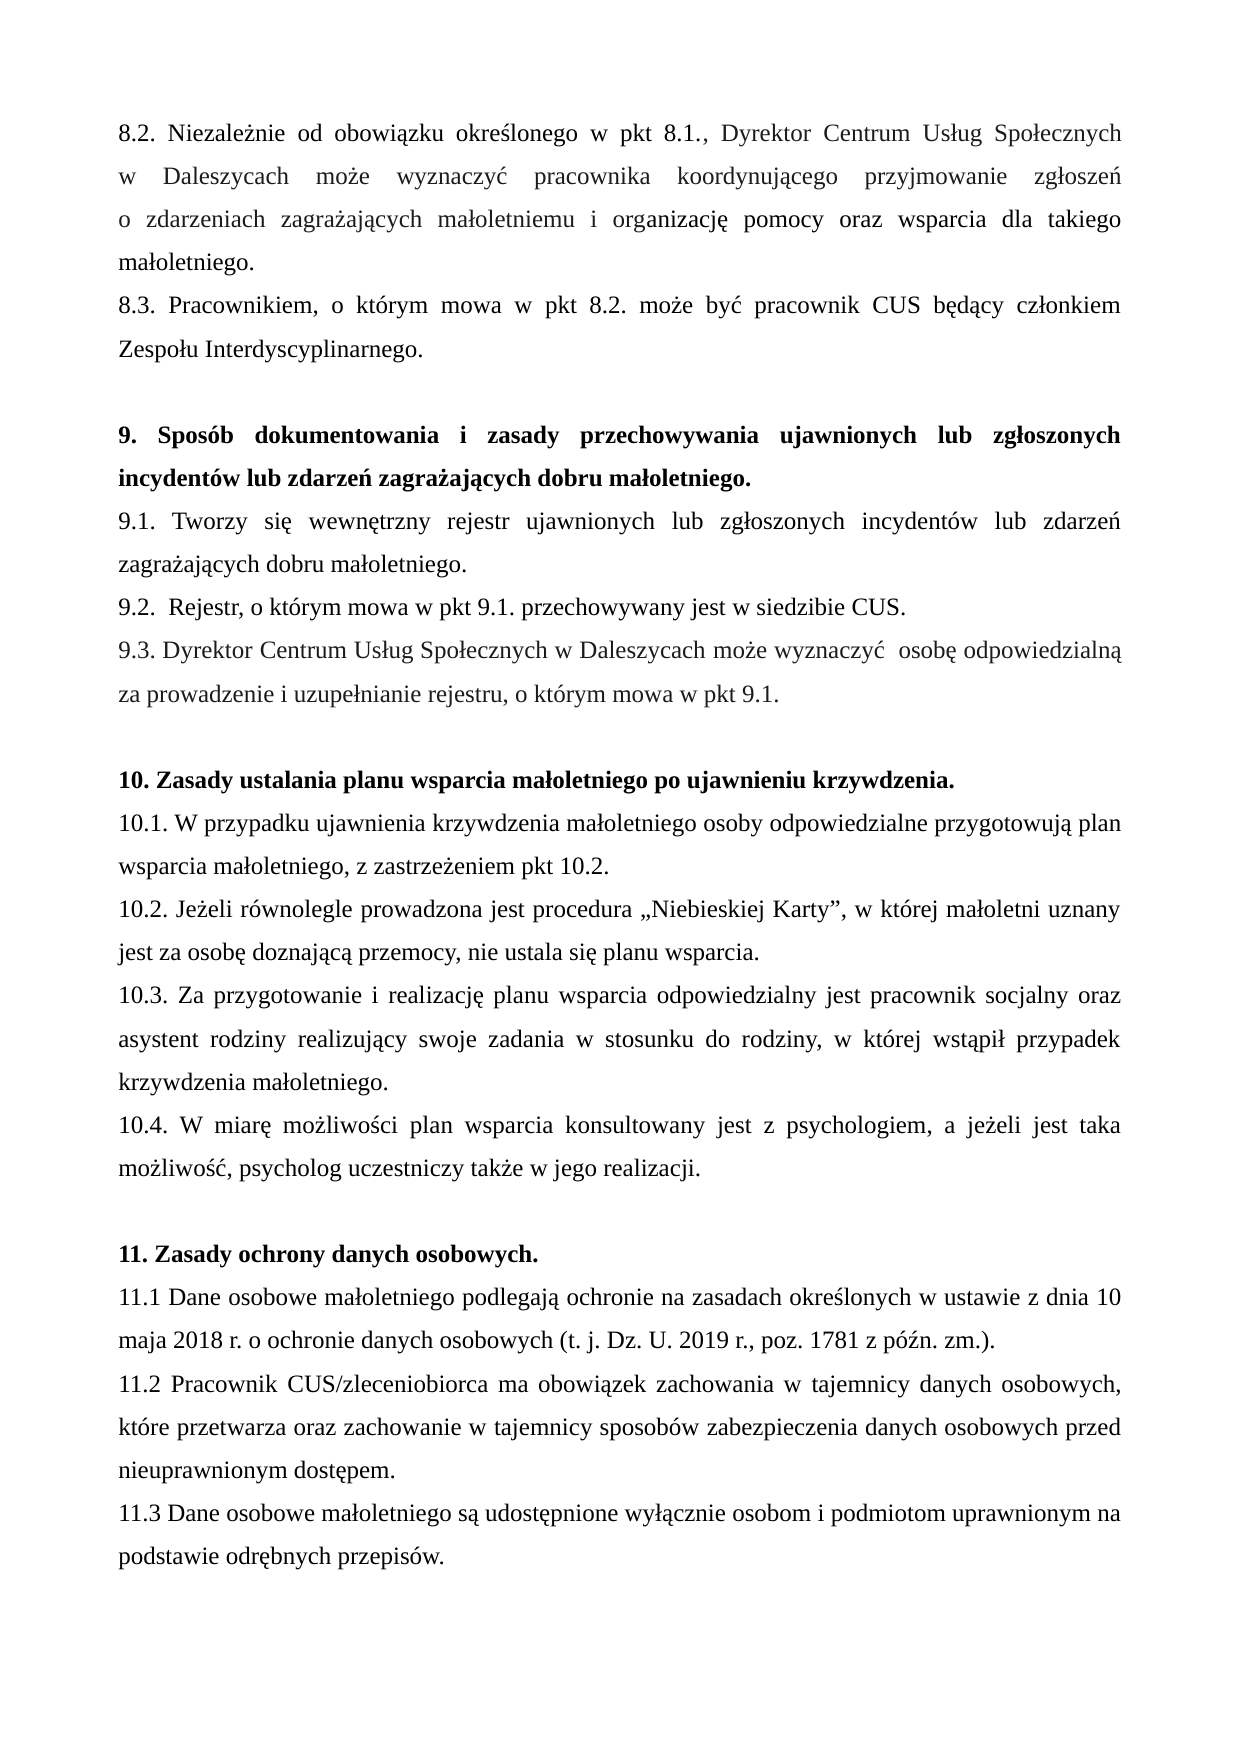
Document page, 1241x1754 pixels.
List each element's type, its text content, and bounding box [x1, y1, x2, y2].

text 10. Zasady ustalania planu wsparcia małoletniego po ujawnieniu krzywdzenia. [118, 765, 1122, 794]
text 9.3. Dyrektor Centrum Usług Społecznych w Daleszycach może wyznaczyć osobę odpowiedzialną za prowadzenie i uzupełnianie rejestru, o którym mowa w pkt 9.1. [118, 636, 1122, 707]
text 10.3. Za przygotowanie i realizację planu wsparcia odpowiedzialny jest pracownik socjalny oraz asystent rodziny realizujący swoje zadania w stosunku do rodziny, w której wstąpił przypadek krzywdzenia małoletniego. [118, 981, 1122, 1096]
text 10.1. W przypadku ujawnienia krzywdzenia małoletniego osoby odpowiedzialne przygotowują plan wsparcia małoletniego, z zastrzeżeniem pkt 10.2. [118, 808, 1122, 880]
text 9. Sposób dokumentowania i zasady przechowywania ujawnionych lub zgłoszonych incydentów lub zdarzeń zagrażających dobru małoletniego. [118, 420, 1122, 492]
text 9.2. Rejestr, o którym mowa w pkt 9.1. przechowywany jest w siedzibie CUS. [118, 592, 1122, 621]
text 10.2. Jeżeli równolegle prowadzona jest procedura „Niebieskiej Karty”, w której małoletni uznany jest za osobę doznającą przemocy, nie ustala się planu wsparcia. [118, 894, 1122, 966]
text 11.3 Dane osobowe małoletniego są udostępnione wyłącznie osobom i podmiotom uprawnionym na podstawie odrębnych przepisów. [118, 1498, 1122, 1570]
text 10.4. W miarę możliwości plan wsparcia konsultowany jest z psychologiem, a jeżeli jest taka możliwość, psycholog uczestniczy także w jego realizacji. [118, 1110, 1122, 1182]
text 11.2 Pracownik CUS/zleceniobiorca ma obowiązek zachowania w tajemnicy danych osobowych, które przetwarza oraz zachowanie w tajemnicy sposobów zabezpieczenia danych osobowych przed nieuprawnionym dostępem. [118, 1369, 1122, 1484]
text 11.1 Dane osobowe małoletniego podlegają ochronie na zasadach określonych w ustawie z dnia 10 maja 2018 r. o ochronie danych osobowych (t. j. Dz. U. 2019 r., poz. 1781 z późn. zm.). [118, 1282, 1122, 1354]
text 11. Zasady ochrony danych osobowych. [118, 1239, 1122, 1268]
text 8.2. Niezależnie od obowiązku określonego w pkt 8.1., Dyrektor Centrum Usług Społecznych w Daleszycach może wyznaczyć pracownika koordynującego przyjmowanie zgłoszeń o zdarzeniach zagrażających małoletniemu i organizację pomocy oraz wsparcia dla takiego małoletniego. [118, 118, 1122, 276]
text 9.1. Tworzy się wewnętrzny rejestr ujawnionych lub zgłoszonych incydentów lub zdarzeń zagrażających dobru małoletniego. [118, 506, 1122, 578]
text 8.3. Pracownikiem, o którym mowa w pkt 8.2. może być pracownik CUS będący członkiem Zespołu Interdyscyplinarnego. [118, 291, 1122, 362]
